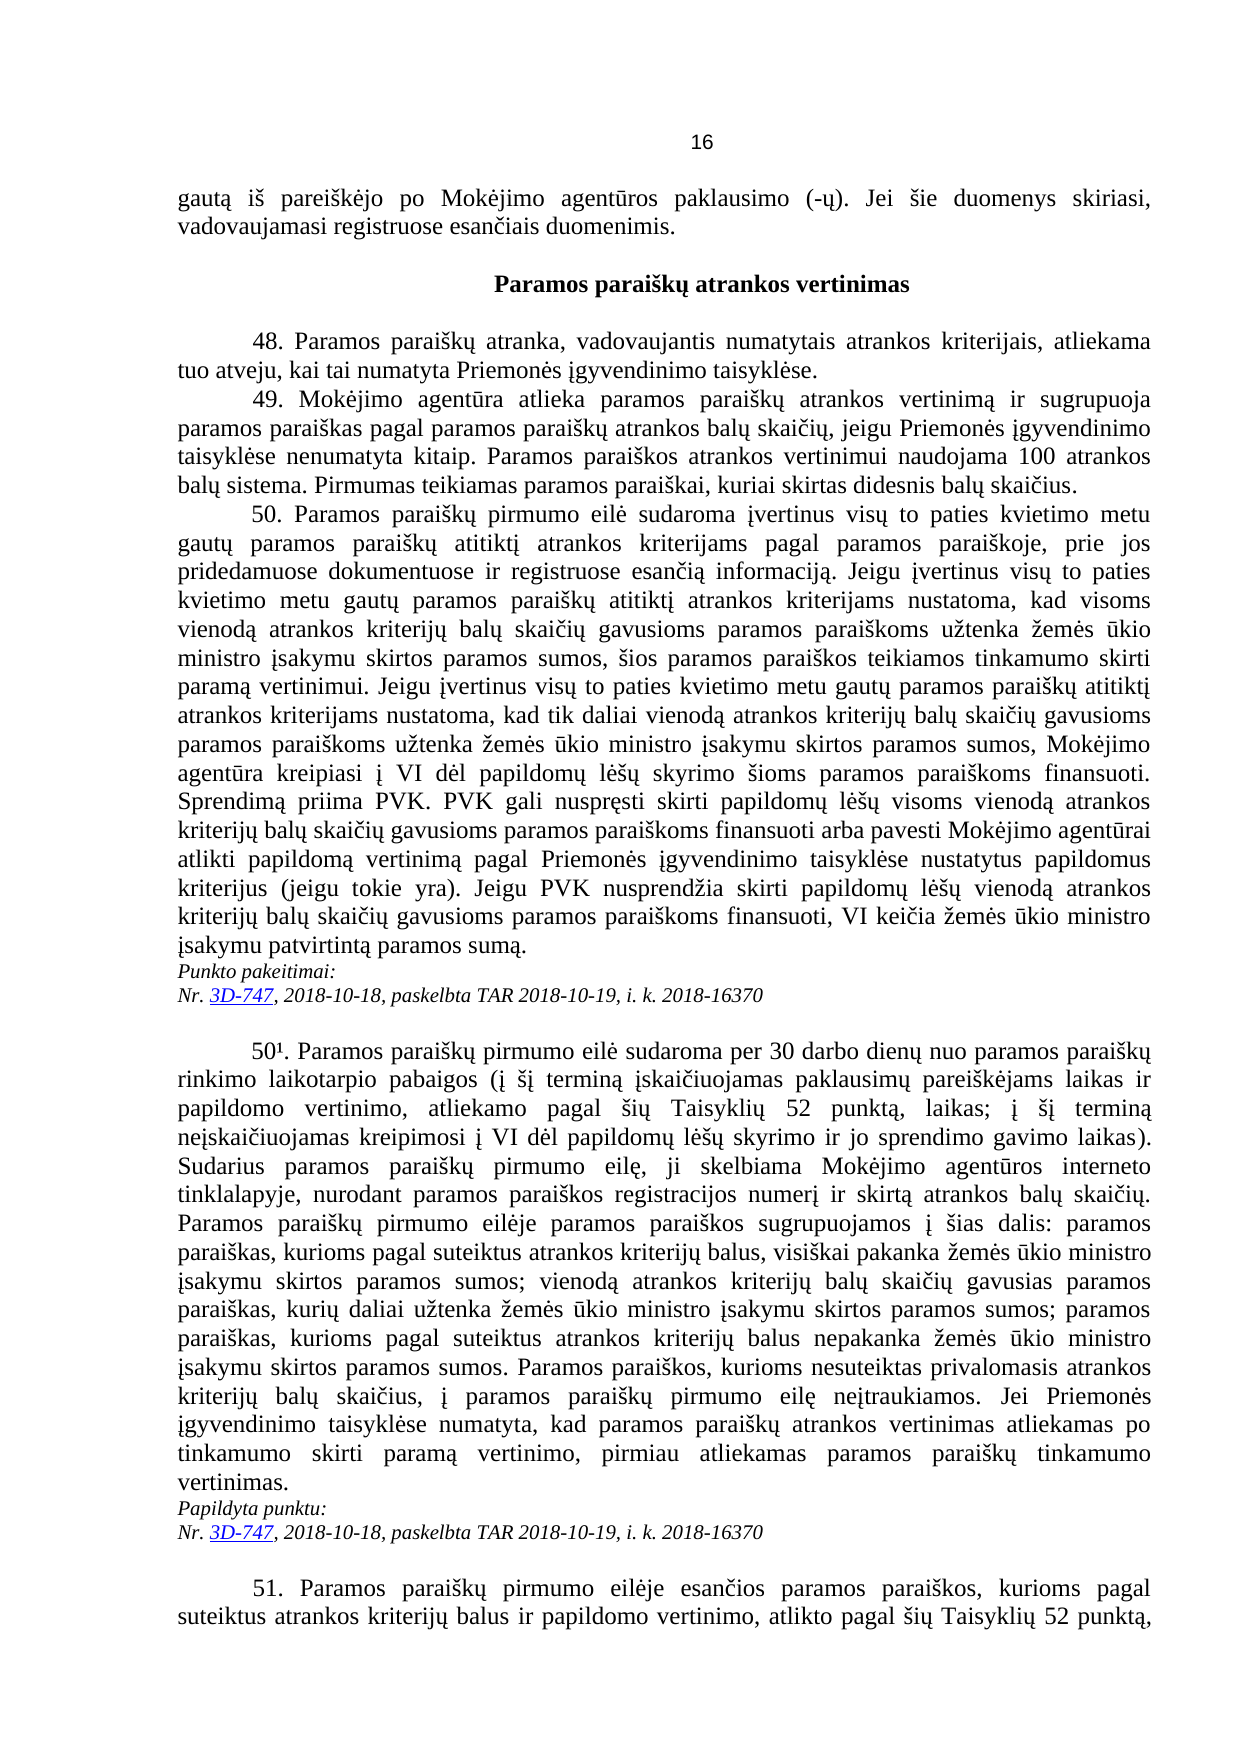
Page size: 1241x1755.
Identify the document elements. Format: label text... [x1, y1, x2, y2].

text Papildyta punktu: [177, 1496, 1152, 1520]
text 49. Mokėjimo agentūra atlieka paramos paraiškų atrankos vertinimą ir sugrupuoja paramos paraiškas pagal paramos paraiškų atrankos balų skaičių, jeigu Priemonės įgyvendinimo taisyklėse nenumatyta kitaip. Paramos paraiškos atrankos vertinimui naudojama 100 atrankos balų sistema. Pirmumas teikiamas paramos paraiškai, kuriai skirtas didesnis balų skaičius. [177, 384, 1152, 499]
text 48. Paramos paraiškų atranka, vadovaujantis numatytais atrankos kriterijais, atliekama tuo atveju, kai tai numatyta Priemonės įgyvendinimo taisyklėse. [177, 326, 1152, 384]
text 50. Paramos paraiškų pirmumo eilė sudaroma įvertinus visų to paties kvietimo metu gautų paramos paraiškų atitiktį atrankos kriterijams pagal paramos paraiškoje, prie jos pridedamuose dokumentuose ir registruose esančią informaciją. Jeigu įvertinus visų to paties kvietimo metu gautų paramos paraiškų atitiktį atrankos kriterijams nustatoma, kad visoms vienodą atrankos kriterijų balų skaičių gavusioms paramos paraiškoms užtenka žemės ūkio ministro įsakymu skirtos paramos sumos, šios paramos paraiškos teikiamos tinkamumo skirti paramą vertinimui. Jeigu įvertinus visų to paties kvietimo metu gautų paramos paraiškų atitiktį atrankos kriterijams nustatoma, kad tik daliai vienodą atrankos kriterijų balų skaičių gavusioms paramos paraiškoms užtenka žemės ūkio ministro įsakymu skirtos paramos sumos, Mokėjimo agentūra kreipiasi į VI dėl papildomų lėšų skyrimo šioms paramos paraiškoms finansuoti. Sprendimą priima PVK. PVK gali nuspręsti skirti papildomų lėšų visoms vienodą atrankos kriterijų balų skaičių gavusioms paramos paraiškoms finansuoti arba pavesti Mokėjimo agentūrai atlikti papildomą vertinimą pagal Priemonės įgyvendinimo taisyklėse nustatytus papildomus kriterijus (jeigu tokie yra). Jeigu PVK nusprendžia skirti papildomų lėšų vienodą atrankos kriterijų balų skaičių gavusioms paramos paraiškoms finansuoti, VI keičia žemės ūkio ministro įsakymu patvirtintą paramos sumą. [177, 499, 1152, 959]
text Punkto pakeitimai: [177, 959, 1152, 983]
text 51. Paramos paraiškų pirmumo eilėje esančios paramos paraiškos, kurioms pagal suteiktus atrankos kriterijų balus ir papildomo vertinimo, atlikto pagal šių Taisyklių 52 punktą, [177, 1573, 1152, 1630]
text Nr. 3D-747, 2018-10-18, paskelbta TAR 2018-10-19, i. k. 2018-16370 [177, 983, 1152, 1007]
text Nr. 3D-747, 2018-10-18, paskelbta TAR 2018-10-19, i. k. 2018-16370 [177, 1520, 1152, 1544]
text Paramos paraiškų atrankos vertinimas [177, 269, 1152, 298]
text gautą iš pareiškėjo po Mokėjimo agentūros paklausimo (-ų). Jei šie duomenys skiriasi, vadovaujamasi registruose esančiais duomenimis. [177, 183, 1152, 240]
text 50¹. Paramos paraiškų pirmumo eilė sudaroma per 30 darbo dienų nuo paramos paraiškų rinkimo laikotarpio pabaigos (į šį terminą įskaičiuojamas paklausimų pareiškėjams laikas ir papildomo vertinimo, atliekamo pagal šių Taisyklių 52 punktą, laikas; į šį terminą neįskaičiuojamas kreipimosi į VI dėl papildomų lėšų skyrimo ir jo sprendimo gavimo laikas). Sudarius paramos paraiškų pirmumo eilę, ji skelbiama Mokėjimo agentūros interneto tinklalapyje, nurodant paramos paraiškos registracijos numerį ir skirtą atrankos balų skaičių. Paramos paraiškų pirmumo eilėje paramos paraiškos sugrupuojamos į šias dalis: paramos paraiškas, kurioms pagal suteiktus atrankos kriterijų balus, visiškai pakanka žemės ūkio ministro įsakymu skirtos paramos sumos; vienodą atrankos kriterijų balų skaičių gavusias paramos paraiškas, kurių daliai užtenka žemės ūkio ministro įsakymu skirtos paramos sumos; paramos paraiškas, kurioms pagal suteiktus atrankos kriterijų balus nepakanka žemės ūkio ministro įsakymu skirtos paramos sumos. Paramos paraiškos, kurioms nesuteiktas privalomasis atrankos kriterijų balų skaičius, į paramos paraiškų pirmumo eilę neįtraukiamos. Jei Priemonės įgyvendinimo taisyklėse numatyta, kad paramos paraiškų atrankos vertinimas atliekamas po tinkamumo skirti paramą vertinimo, pirmiau atliekamas paramos paraiškų tinkamumo vertinimas. [177, 1036, 1152, 1496]
